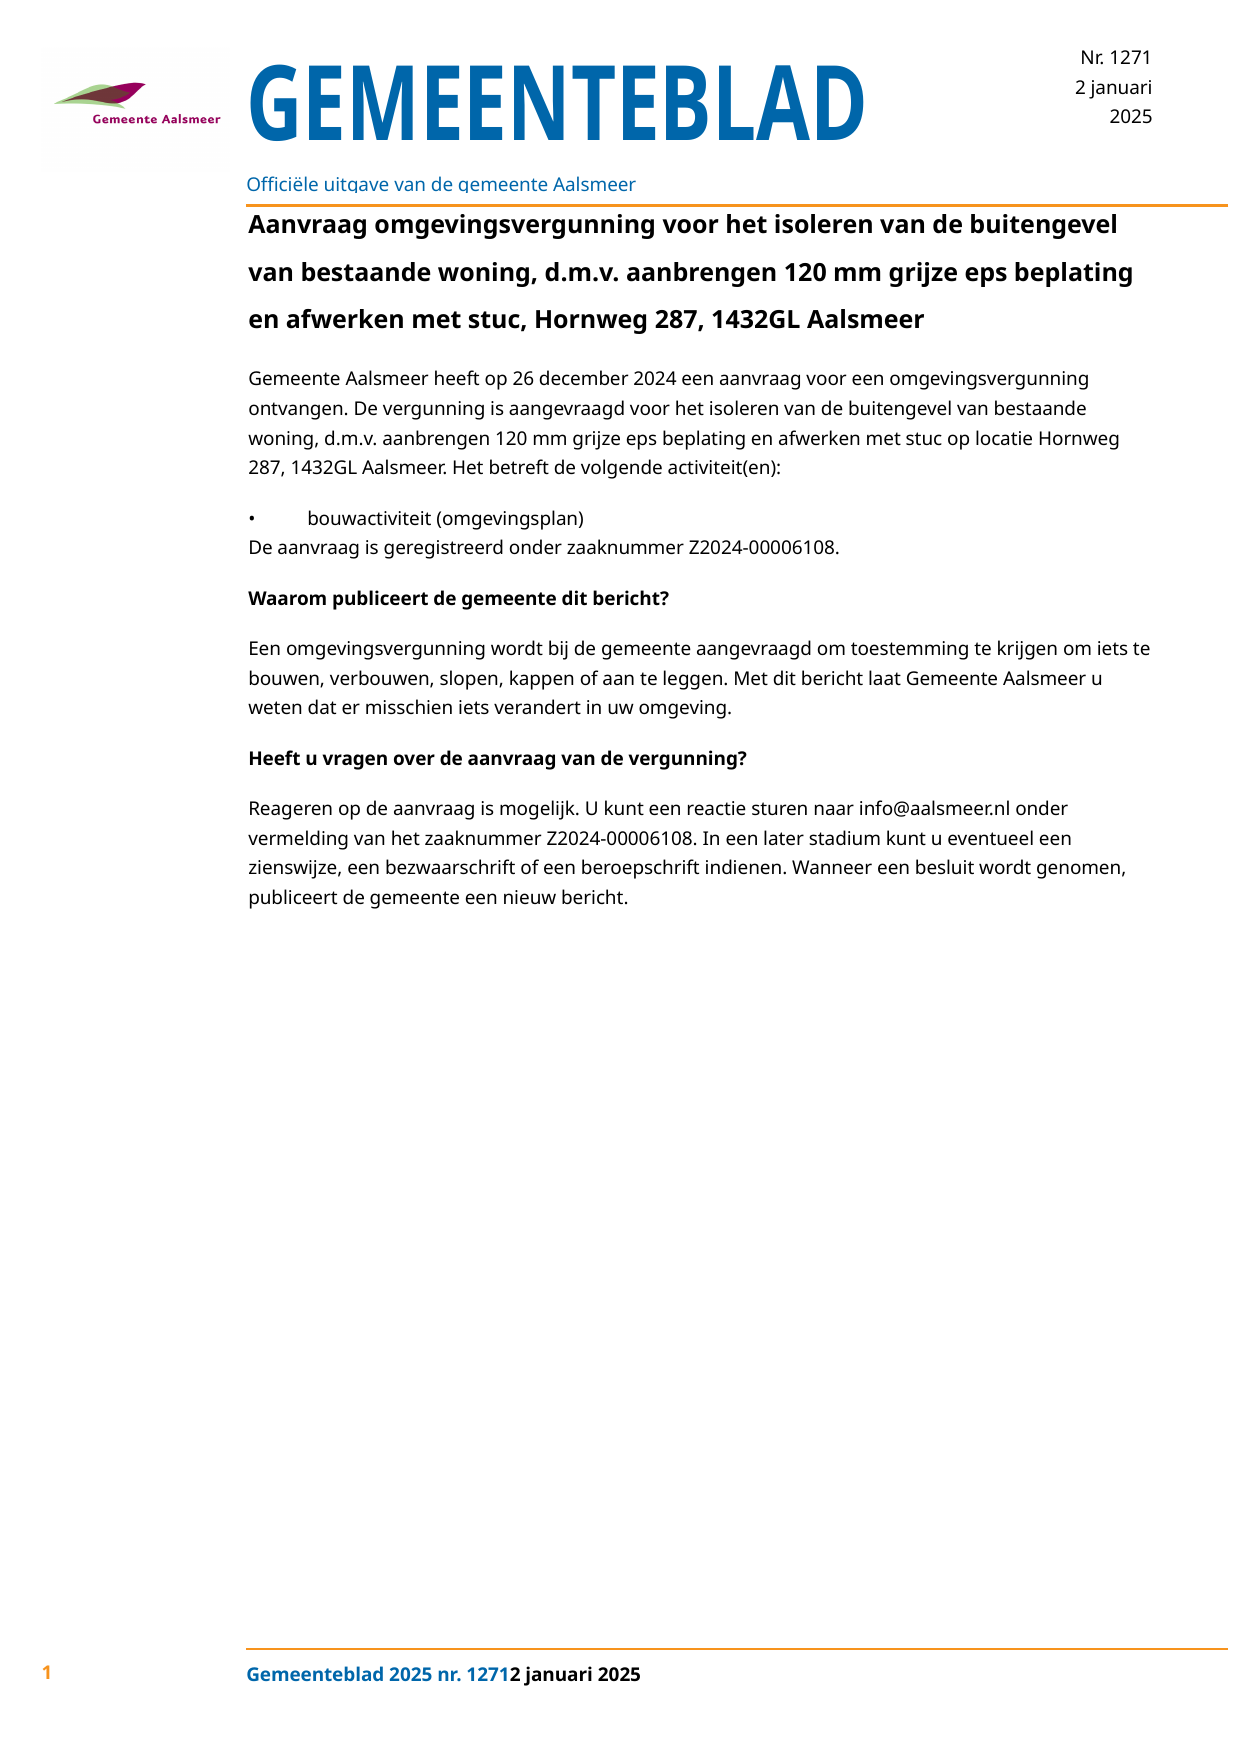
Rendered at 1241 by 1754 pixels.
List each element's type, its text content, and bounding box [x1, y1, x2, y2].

text De aanvraag is geregistreerd onder zaaknummer Z2024-00006108. [248, 534, 1152, 560]
picture [41, 47, 231, 172]
text Een omgevingsvergunning wordt bij de gemeente aangevraagd om toestemming te krijgen om iets te bouwen, verbouwen, slopen, kappen of aan te leggen. Met dit bericht laat Gemeente Aalsmeer u weten dat er misschien iets verandert in uw omgeving. [248, 635, 1152, 720]
text Gemeente Aalsmeer heeft op 26 december 2024 een aanvraag voor een omgevingsvergunning ontvangen. De vergunning is aangevraagd voor het isoleren van de buitengevel van bestaande woning, d.m.v. aanbrengen 120 mm grijze eps beplating en afwerken met stuc op locatie Hornweg 287, 1432GL Aalsmeer. Het betreft de volgende activiteit(en): [248, 366, 1152, 480]
text Reageren op de aanvraag is mogelijk. U kunt een reactie sturen naar info@aalsmeer.nl onder vermelding van het zaaknummer Z2024-00006108. In een later stadium kunt u eventueel een zienswijze, een bezwaarschrift of een beroepschrift indienen. Wanneer een besluit wordt genomen, publiceert de gemeente een nieuw bericht. [248, 795, 1152, 909]
list bouwactiviteit (omgevingsplan) [248, 505, 1152, 530]
text Waarom publiceert de gemeente dit bericht? [248, 585, 1152, 610]
text Heeft u vragen over de aanvraag van de vergunning? [248, 745, 1152, 770]
text Aanvraag omgevingsvergunning voor het isoleren van de buitengevel van bestaande woning, d.m.v. aanbrengen 120 mm grijze eps beplating en afwerken met stuc, Hornweg 287, 1432GL Aalsmeer [248, 207, 1152, 336]
